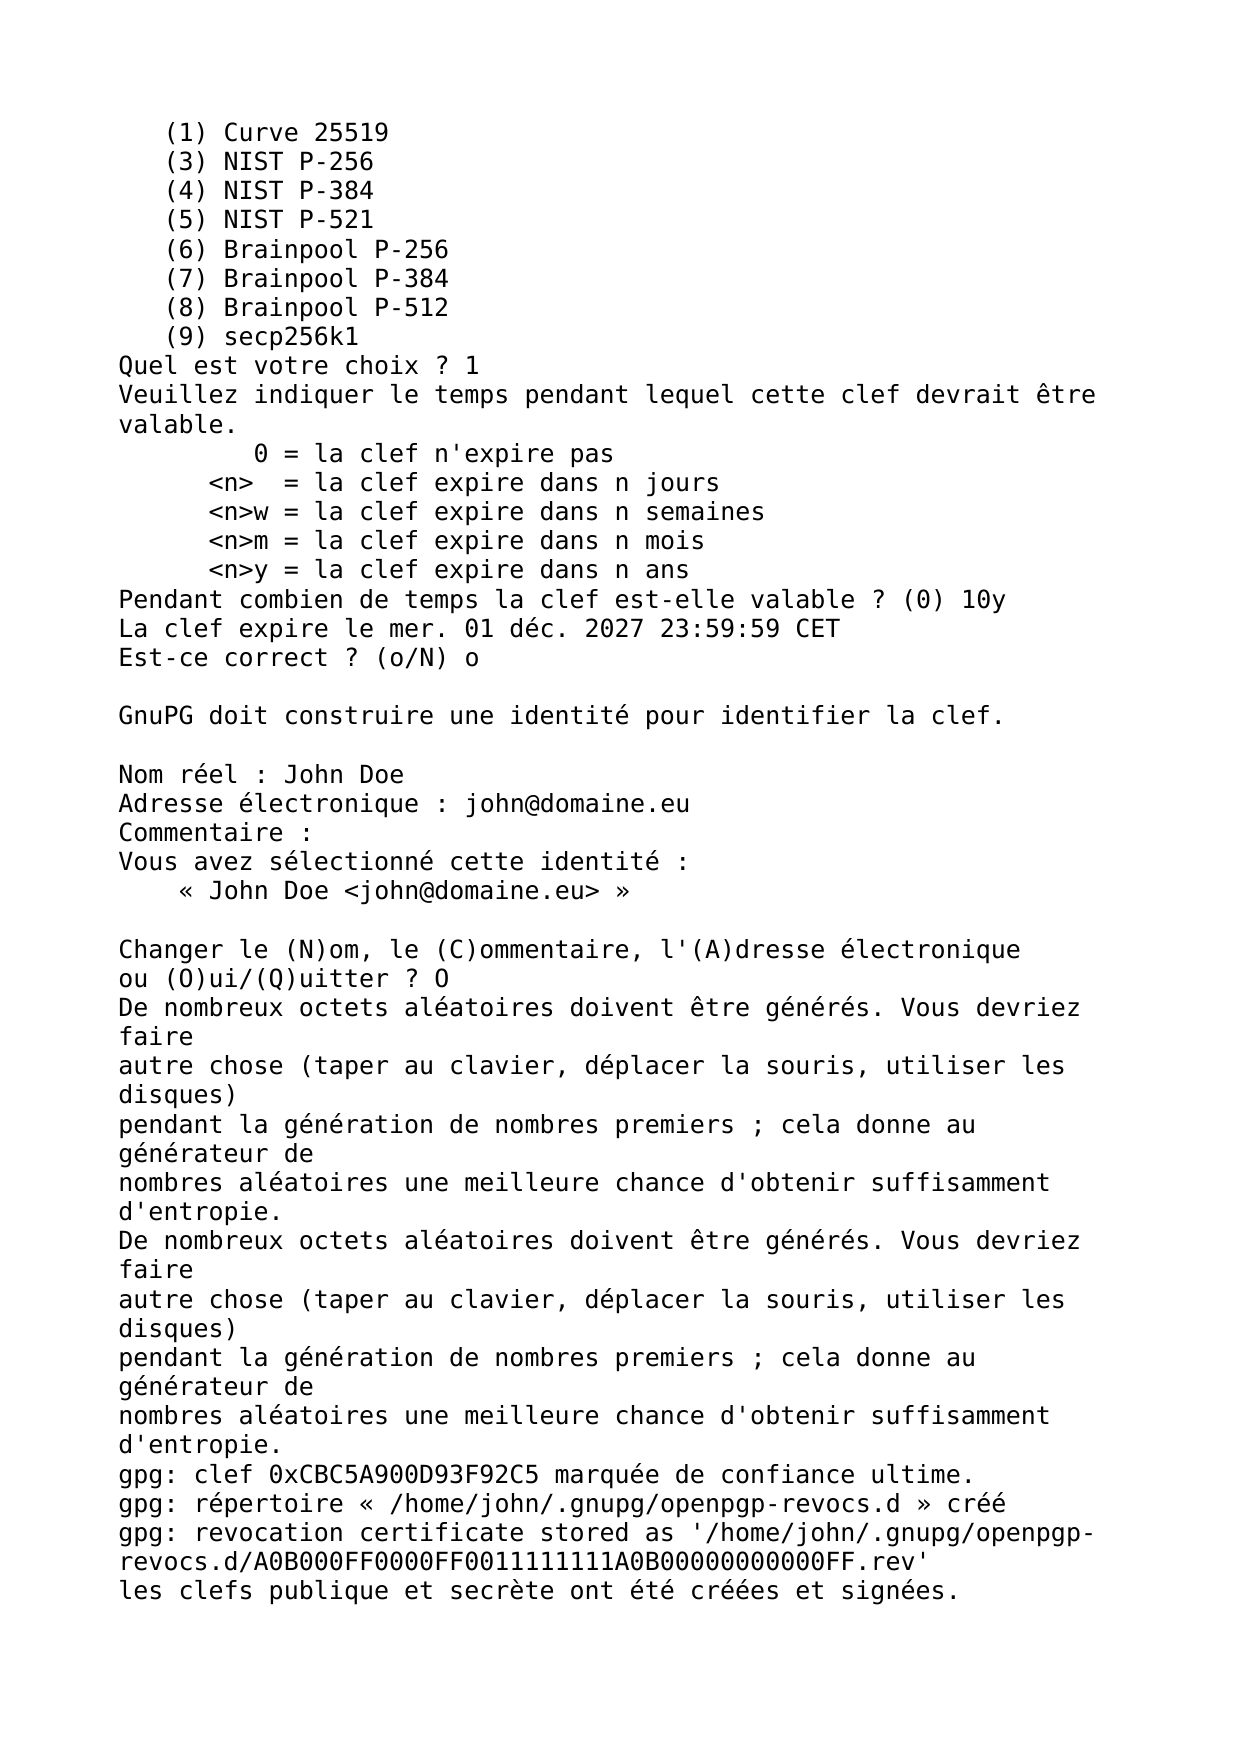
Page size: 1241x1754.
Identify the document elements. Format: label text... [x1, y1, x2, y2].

text (1) Curve 25519 (3) NIST P-256 (4) NIST P-384 (5) NIST P-521 (6) Brainpool P-256 (7) Brainpool P-384 (8) Brainpool P-512 (9) secp256k1 Quel est votre choix ? 1 Veuillez indiquer le temps pendant lequel cette clef devrait être valable. 0 = la clef n'expire pas <n> = la clef expire dans n jours <n>w = la clef expire dans n semaines <n>m = la clef expire dans n mois <n>y = la clef expire dans n ans Pendant combien de temps la clef est-elle valable ? (0) 10y La clef expire le mer. 01 déc. 2027 23:59:59 CET Est-ce correct ? (o/N) o GnuPG doit construire une identité pour identifier la clef. Nom réel : John Doe Adresse électronique : john@domaine.eu Commentaire : Vous avez sélectionné cette identité : « John Doe <john@domaine.eu> » Changer le (N)om, le (C)ommentaire, l'(A)dresse électronique ou (O)ui/(Q)uitter ? O De nombreux octets aléatoires doivent être générés. Vous devriez faire autre chose (taper au clavier, déplacer la souris, utiliser les disques) pendant la génération de nombres premiers ; cela donne au générateur de nombres aléatoires une meilleure chance d'obtenir suffisamment d'entropie. De nombreux octets aléatoires doivent être générés. Vous devriez faire autre chose (taper au clavier, déplacer la souris, utiliser les disques) pendant la génération de nombres premiers ; cela donne au générateur de nombres aléatoires une meilleure chance d'obtenir suffisamment d'entropie. gpg: clef 0xCBC5A900D93F92C5 marquée de confiance ultime. gpg: répertoire « /home/john/.gnupg/openpgp-revocs.d » créé gpg: revocation certificate stored as '/home/john/.gnupg/openpgp-revocs.d/A0B000FF0000FF0011111111A0B00000000000FF.rev' les clefs publique et secrète ont été créées et signées. [118, 118, 1122, 1635]
